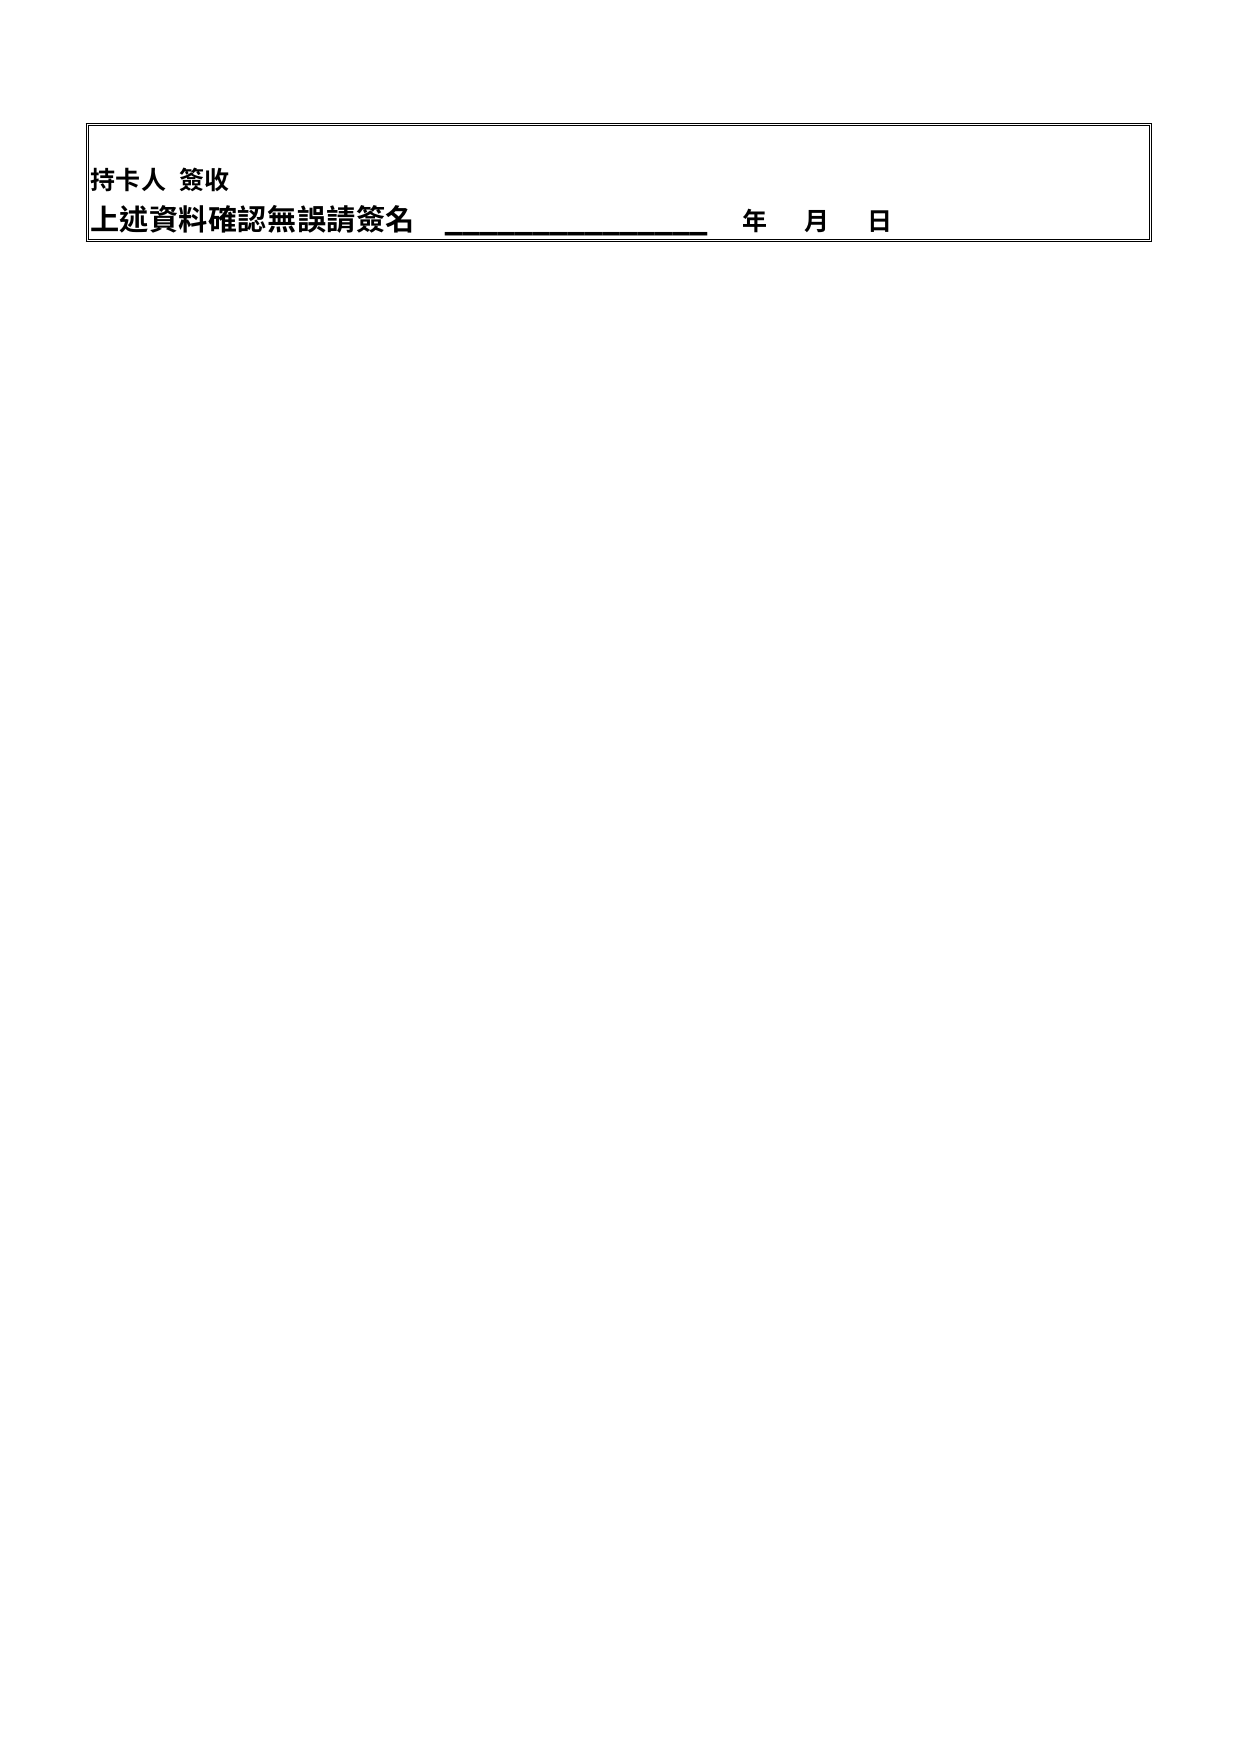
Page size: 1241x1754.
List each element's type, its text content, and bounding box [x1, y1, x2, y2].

table_header 持卡人 簽收 上述資料確認無誤請簽名 _______________ 年 月 日 [89, 126, 1149, 239]
